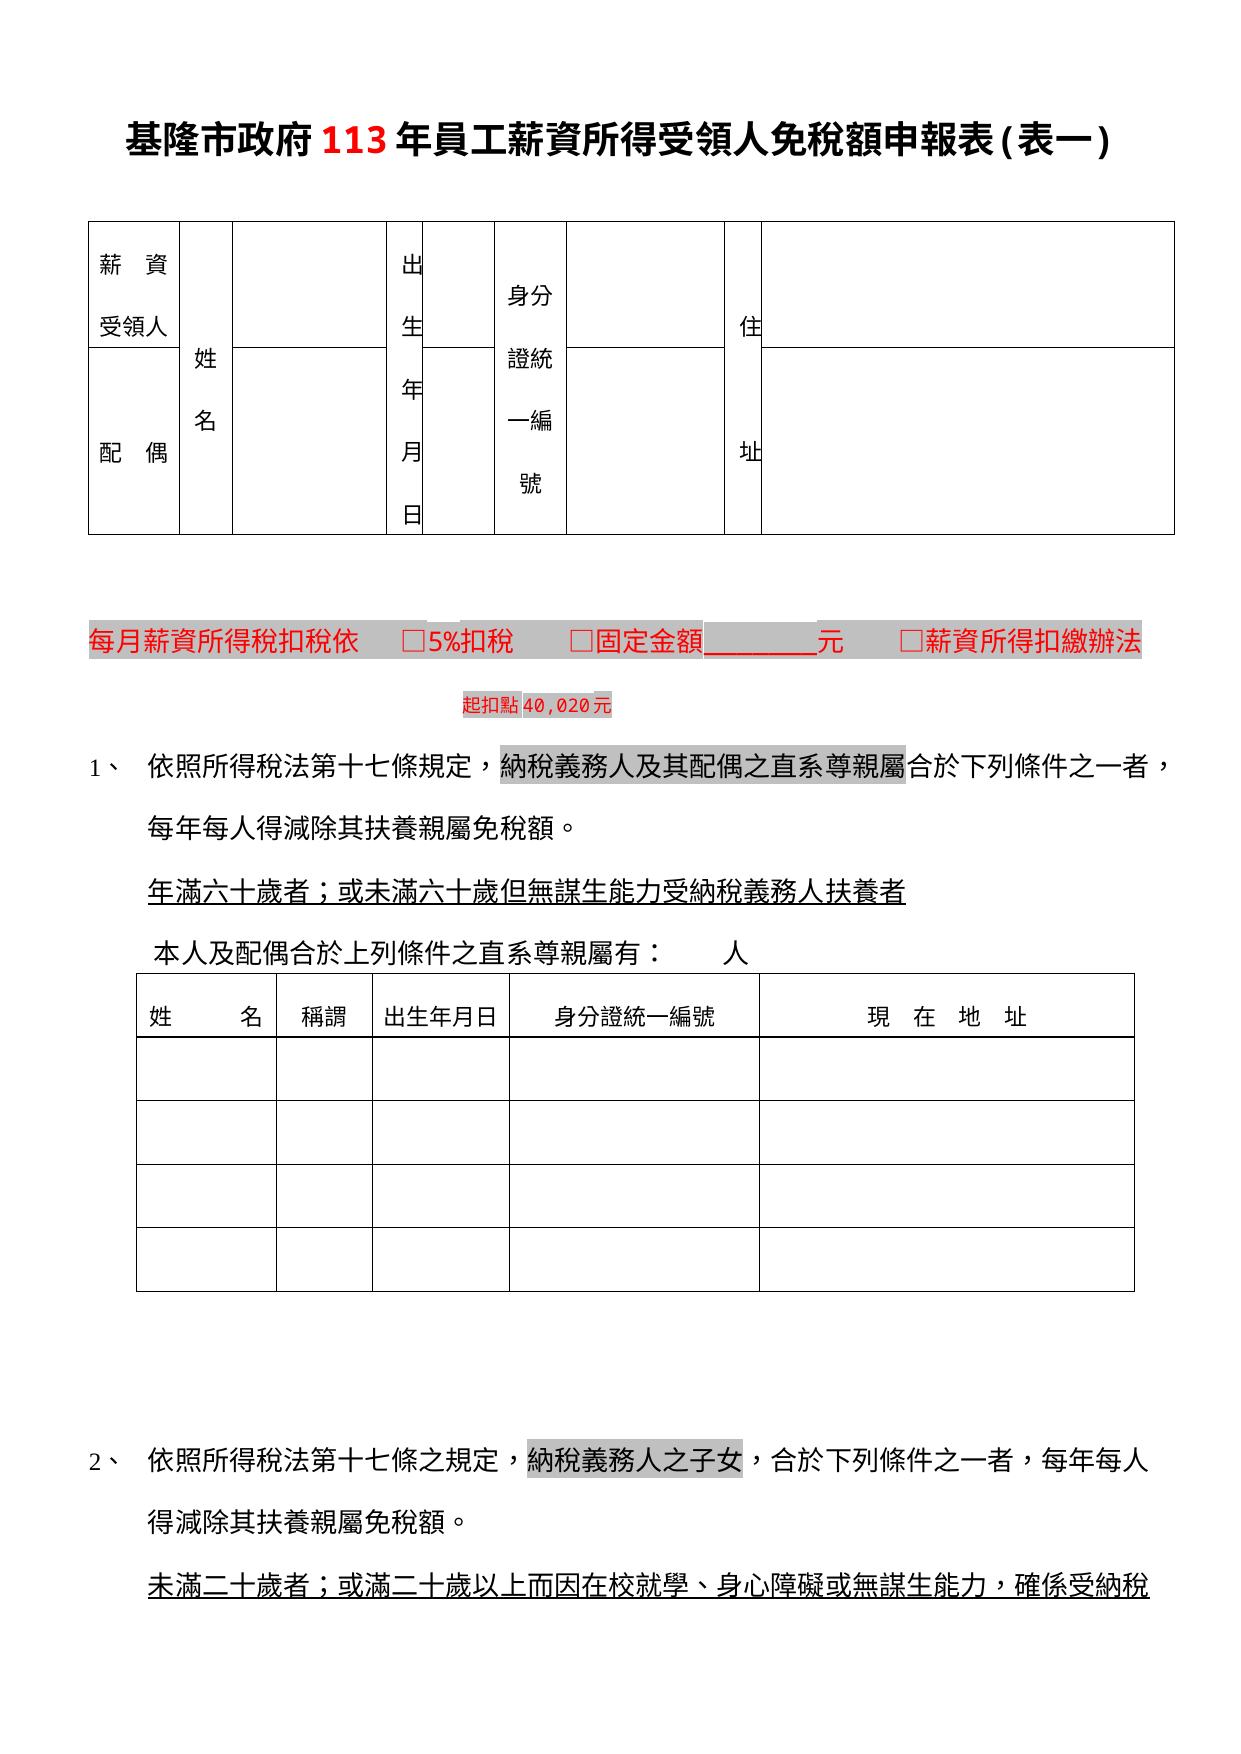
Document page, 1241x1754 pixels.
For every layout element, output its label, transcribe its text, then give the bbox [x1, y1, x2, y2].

table_cell [373, 1165, 509, 1227]
text 每月薪資所得稅扣稅依 □5%扣稅 □固定金額_______元 □薪資所得扣繳辦法 [89, 598, 1152, 660]
table_header 身分證統一編號 [495, 222, 566, 534]
table_cell [137, 1038, 276, 1100]
list 依照所得稅法第十七條之規定，納稅義務人之子女，合於下列條件之一者，每年每人得減除其扶養親屬免稅額。 [89, 1417, 1152, 1542]
table_header 出生年月日 [387, 222, 422, 534]
table_cell [762, 348, 1174, 534]
table_header [233, 222, 386, 347]
table_cell [277, 1038, 372, 1100]
list 依照所得稅法第十七條規定，納稅義務人及其配偶之直系尊親屬合於下列條件之一者，每年每人得減除其扶養親屬免稅額。 [89, 723, 1152, 848]
table_cell [510, 1038, 759, 1100]
table_header 姓 名 [180, 222, 232, 534]
table_cell [373, 1228, 509, 1291]
table_cell [760, 1038, 1134, 1100]
table_cell [510, 1101, 759, 1163]
table_header 身分證統一編號 [510, 974, 759, 1036]
table_cell [760, 1165, 1134, 1227]
table_cell [510, 1228, 759, 1291]
table_cell [760, 1101, 1134, 1163]
table_cell [510, 1165, 759, 1227]
text 本人及配偶合於上列條件之直系尊親屬有： 人 [89, 910, 1152, 973]
text 未滿二十歲者；或滿二十歲以上而因在校就學、身心障礙或無謀生能力，確係受納稅 [148, 1542, 1152, 1604]
table_cell [423, 348, 494, 534]
table_header [567, 222, 724, 347]
text 基隆市政府113年員工薪資所得受領人免稅額申報表(表一) [89, 96, 1152, 158]
table_cell [137, 1228, 276, 1291]
table_cell [760, 1228, 1134, 1291]
table_cell [373, 1038, 509, 1100]
table_cell [277, 1228, 372, 1291]
table_header [762, 222, 1174, 347]
table_cell [277, 1165, 372, 1227]
table_cell [277, 1101, 372, 1163]
table_cell [373, 1101, 509, 1163]
table_cell [137, 1101, 276, 1163]
table_header 稱謂 [277, 974, 372, 1036]
table_header [423, 222, 494, 347]
table_header 現 在 地 址 [760, 974, 1134, 1036]
table_cell 配 偶 [89, 348, 179, 534]
text 起扣點40,020元 [89, 660, 1152, 723]
table_header 出生年月日 [373, 974, 509, 1036]
table_cell [233, 348, 386, 534]
text 年滿六十歲者；或未滿六十歲但無謀生能力受納稅義務人扶養者 [148, 848, 1152, 910]
table_cell [567, 348, 724, 534]
table_cell [137, 1165, 276, 1227]
table_header 姓 名 [137, 974, 276, 1036]
table_header 薪 資 受領人 [89, 222, 179, 347]
table_header 住 址 [725, 222, 761, 534]
